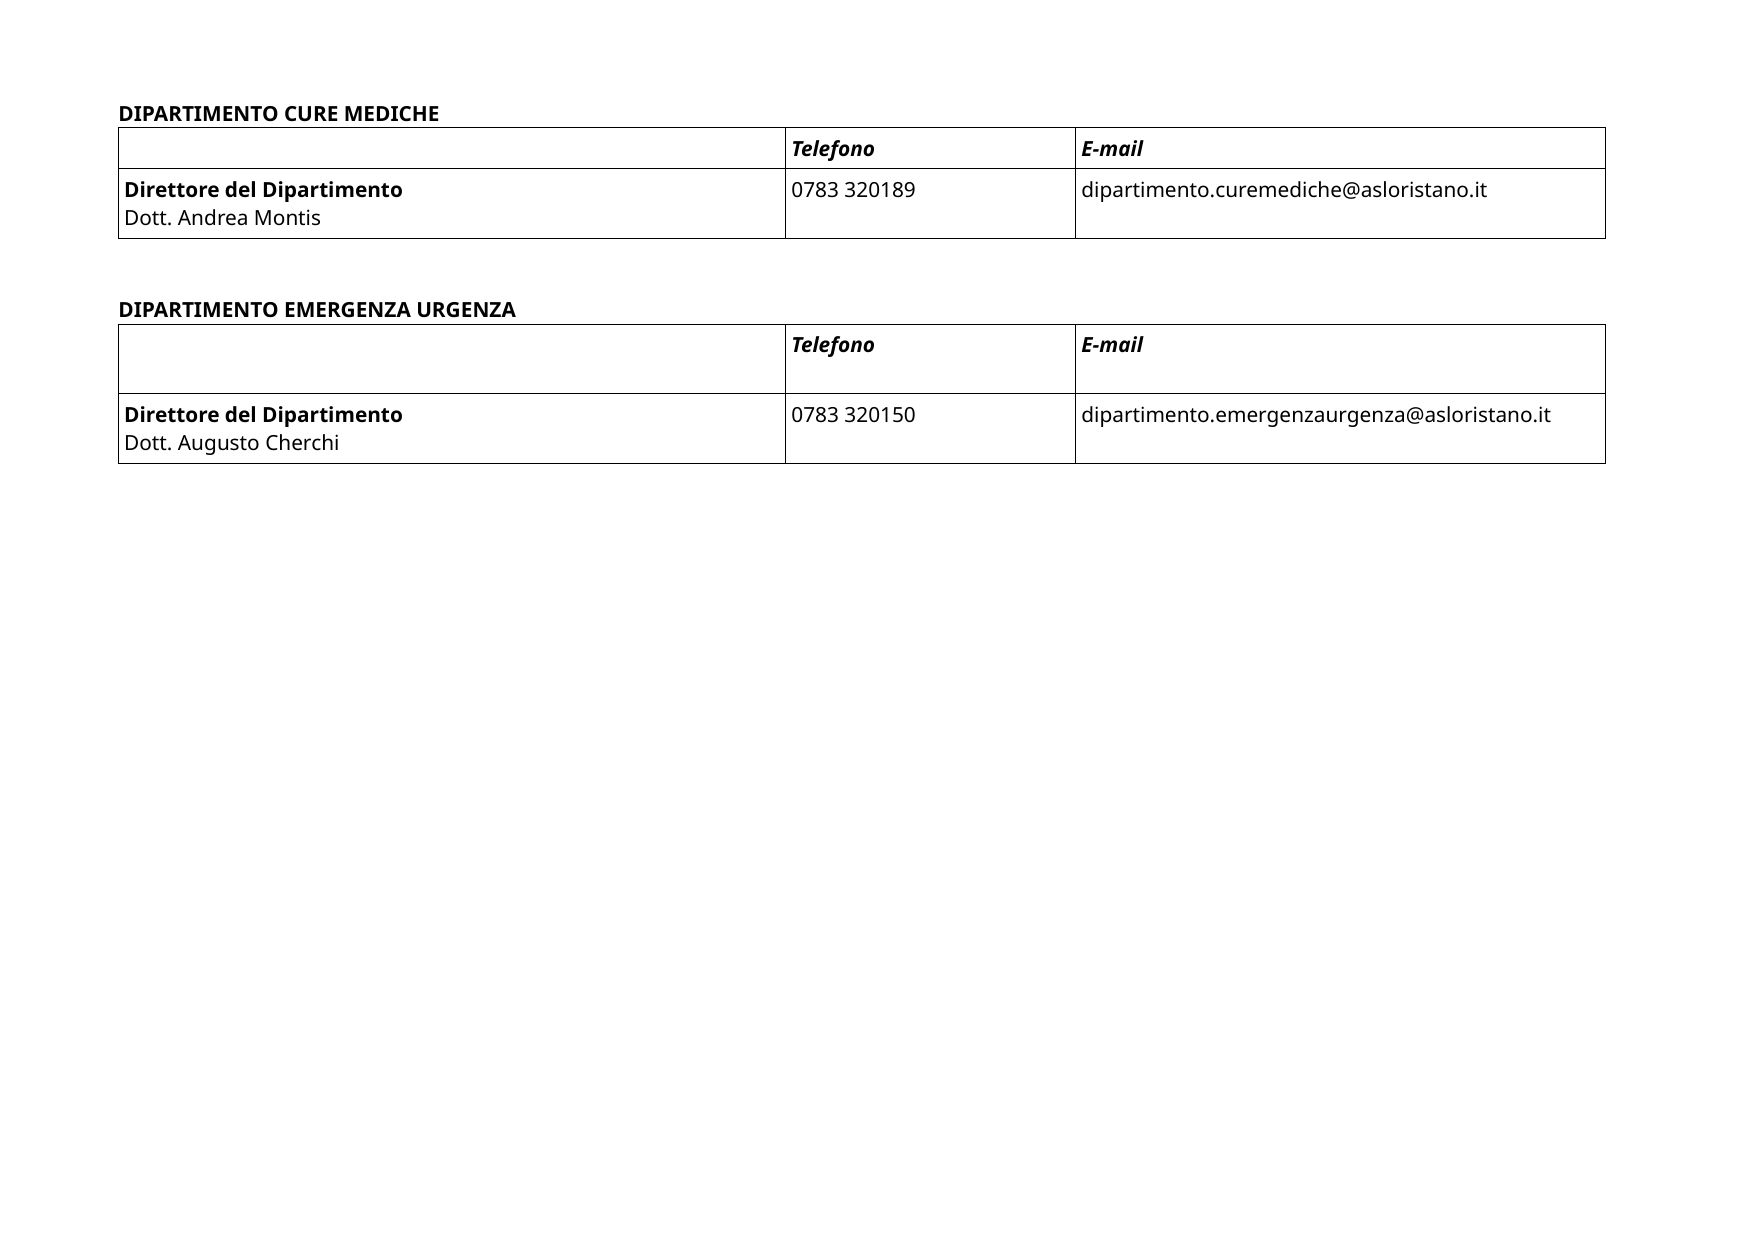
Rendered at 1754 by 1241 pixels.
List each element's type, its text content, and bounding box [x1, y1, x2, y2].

table_header Telefono [786, 325, 1075, 393]
table_header Telefono [786, 128, 1075, 168]
table_header [119, 325, 785, 393]
text DIPARTIMENTO EMERGENZA URGENZA [118, 295, 1636, 324]
text DIPARTIMENTO CURE MEDICHE [118, 99, 1636, 127]
table_cell dipartimento.emergenzaurgenza@asloristano.it [1076, 394, 1605, 463]
table_cell dipartimento.curemediche@asloristano.it [1076, 169, 1605, 237]
table_header E-mail [1076, 128, 1605, 168]
table_header E-mail [1076, 325, 1605, 393]
table_cell 0783 320189 [786, 169, 1075, 237]
table_cell Direttore del Dipartimento Dott. Andrea Montis [119, 169, 785, 237]
table_cell 0783 320150 [786, 394, 1075, 463]
table_cell Direttore del Dipartimento Dott. Augusto Cherchi [119, 394, 785, 463]
table_header [119, 128, 785, 168]
